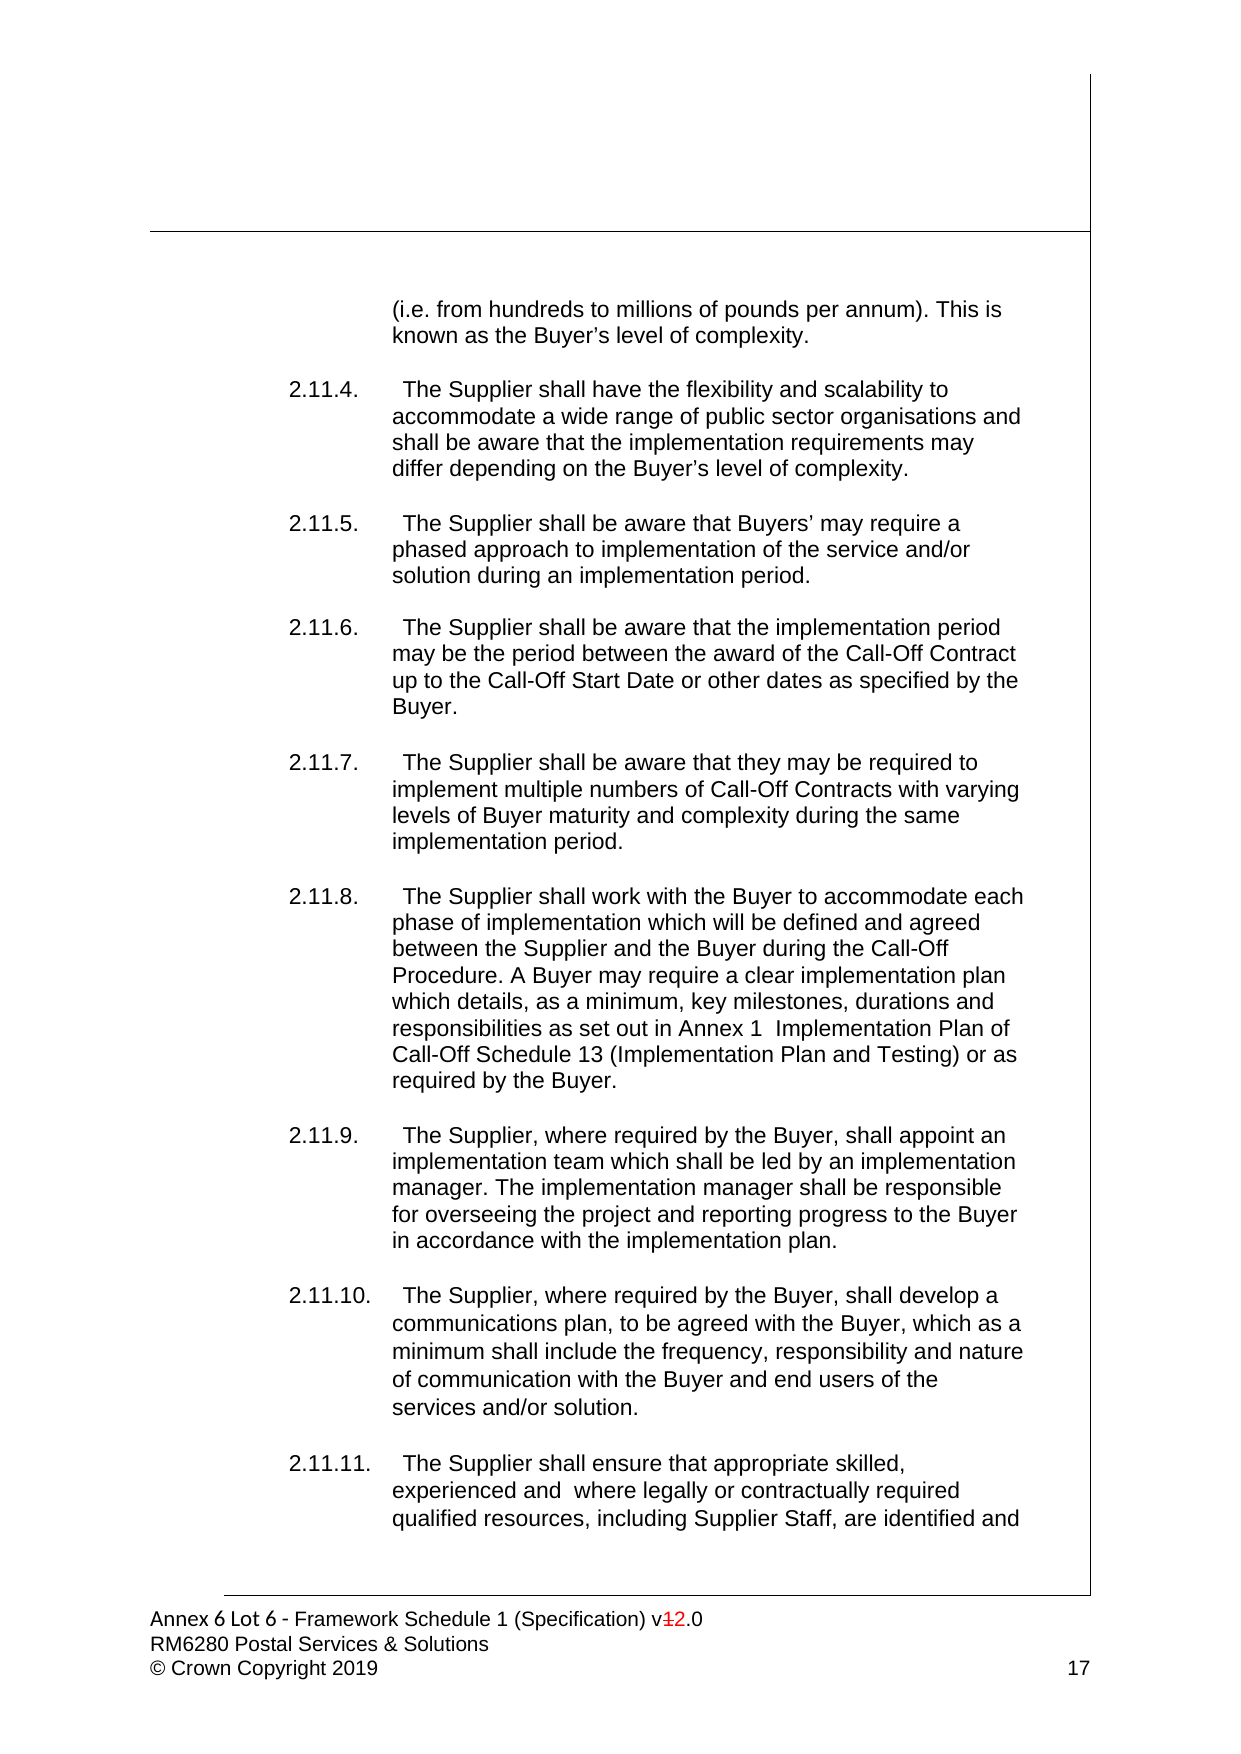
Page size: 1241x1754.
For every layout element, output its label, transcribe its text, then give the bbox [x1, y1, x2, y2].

list The Supplier shall be aware that the implementation period may be the period between the award of the Call-Off Contract up to the Call-Off Start Date or other dates as specified by the Buyer. [224, 549, 1090, 684]
list The Supplier shall be aware that Buyers may range from small public sector organisations e.g. small Local Authorities through to large Central Government departments and have varying numbers of staff (i.e. from single figures up to thousands), single or numerous geographic locations, varying scopes of requirements and varying potential spend values (i.e. from hundreds to millions of pounds per annum). This is known as the Buyer’s level of complexity. [224, 231, 1090, 312]
list The Supplier, where required by the Buyer, shall develop a communications plan, to be agreed with the Buyer, which as a minimum shall include the frequency, responsibility and nature of communication with the Buyer and end users of the services and/or solution. [224, 1217, 1090, 1386]
list The Supplier shall be aware that Buyers’ may require a phased approach to implementation of the service and/or solution during an implementation period. [224, 510, 1090, 549]
list The Supplier shall ensure that appropriate skilled, experienced and where legally or contractually required qualified resources, including Supplier Staff, are identified and advised to the Buyer in order to fulfil the services and/or solution during both the implementation period and during the Call-Off Contract Period and the Supplier shall work with Buyer’s to meet their individual demands (e.g. fluctuations in volumes). [224, 1386, 1090, 1595]
list The Supplier shall be aware that they may be required to implement multiple numbers of Call-Off Contracts with varying levels of Buyer maturity and complexity during the same implementation period. [224, 684, 1090, 818]
list The Supplier shall work with the Buyer to accommodate each phase of implementation which will be defined and agreed between the Supplier and the Buyer during the Call-Off Procedure. A Buyer may require a clear implementation plan which details, as a minimum, key milestones, durations and responsibilities as set out in Annex 1 Implementation Plan of Call-Off Schedule 13 (Implementation Plan and Testing) or as required by the Buyer. [224, 818, 1090, 1057]
list The Supplier, where required by the Buyer, shall appoint an implementation team which shall be led by an implementation manager. The implementation manager shall be responsible for overseeing the project and reporting progress to the Buyer in accordance with the implementation plan. [224, 1057, 1090, 1217]
list The Supplier shall have the flexibility and scalability to accommodate a wide range of public sector organisations and shall be aware that the implementation requirements may differ depending on the Buyer’s level of complexity. [224, 312, 1090, 482]
